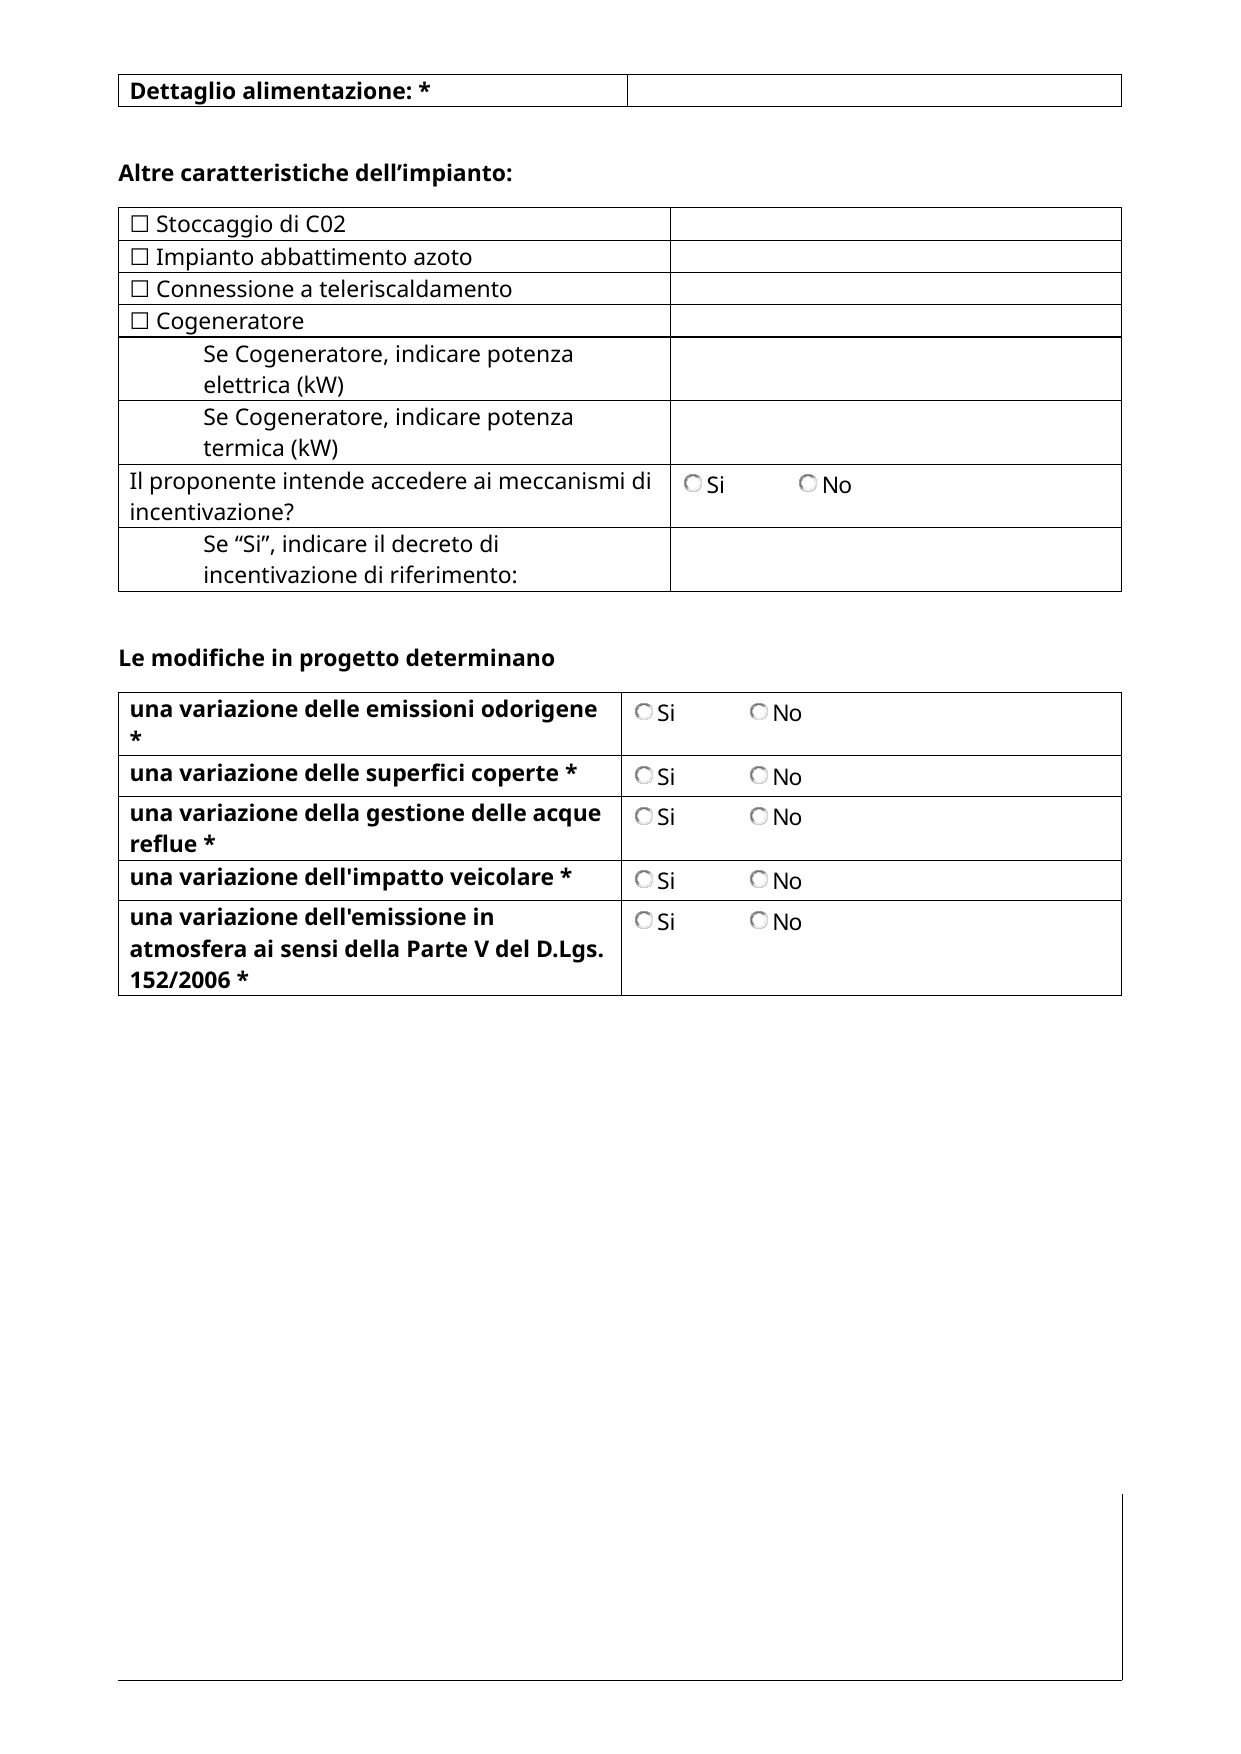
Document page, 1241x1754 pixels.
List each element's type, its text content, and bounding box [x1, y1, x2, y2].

table_cell una variazione della gestione delle acque reflue * [119, 797, 621, 859]
table_cell [622, 756, 632, 796]
table_cell [671, 528, 1121, 591]
table_cell ☐ Cogeneratore [119, 305, 670, 336]
table_cell Il proponente intende accedere ai meccanismi di incentivazione? [119, 465, 670, 527]
table_cell [671, 273, 1121, 304]
table_cell ☐ Impianto abbattimento azoto [119, 241, 670, 272]
text Le modifiche in progetto determinano [118, 642, 1122, 673]
table_cell [863, 861, 1121, 900]
table_cell [671, 338, 1121, 400]
table_cell [622, 901, 1121, 995]
table_header [622, 693, 1121, 755]
table_cell [671, 305, 1121, 336]
table_cell [622, 797, 1121, 859]
table_cell una variazione dell'emissione in atmosfera ai sensi della Parte V del D.Lgs. 152/2006 * [119, 901, 621, 995]
table_cell Se Cogeneratore, indicare potenza termica (kW) [119, 401, 670, 463]
table_cell [671, 241, 1121, 272]
table_header [671, 208, 1121, 239]
table_cell [622, 861, 632, 900]
table_cell Se “Si”, indicare il decreto di incentivazione di riferimento: [119, 528, 670, 591]
table_header ☐ Stoccaggio di C02 [119, 208, 670, 239]
table_cell ☐ Connessione a teleriscaldamento [119, 273, 670, 304]
table_cell Se Cogeneratore, indicare potenza elettrica (kW) [119, 338, 670, 400]
text Altre caratteristiche dell’impianto: [118, 157, 1122, 188]
table_header una variazione delle emissioni odorigene * [119, 693, 621, 755]
table_header Dettaglio alimentazione: * [119, 75, 627, 106]
table_cell una variazione dell'impatto veicolare * [119, 861, 621, 900]
table_cell [671, 465, 1121, 527]
table_cell [671, 401, 1121, 463]
table_header [628, 75, 1121, 106]
table_cell [863, 756, 1121, 796]
table_cell una variazione delle superfici coperte * [119, 756, 621, 796]
